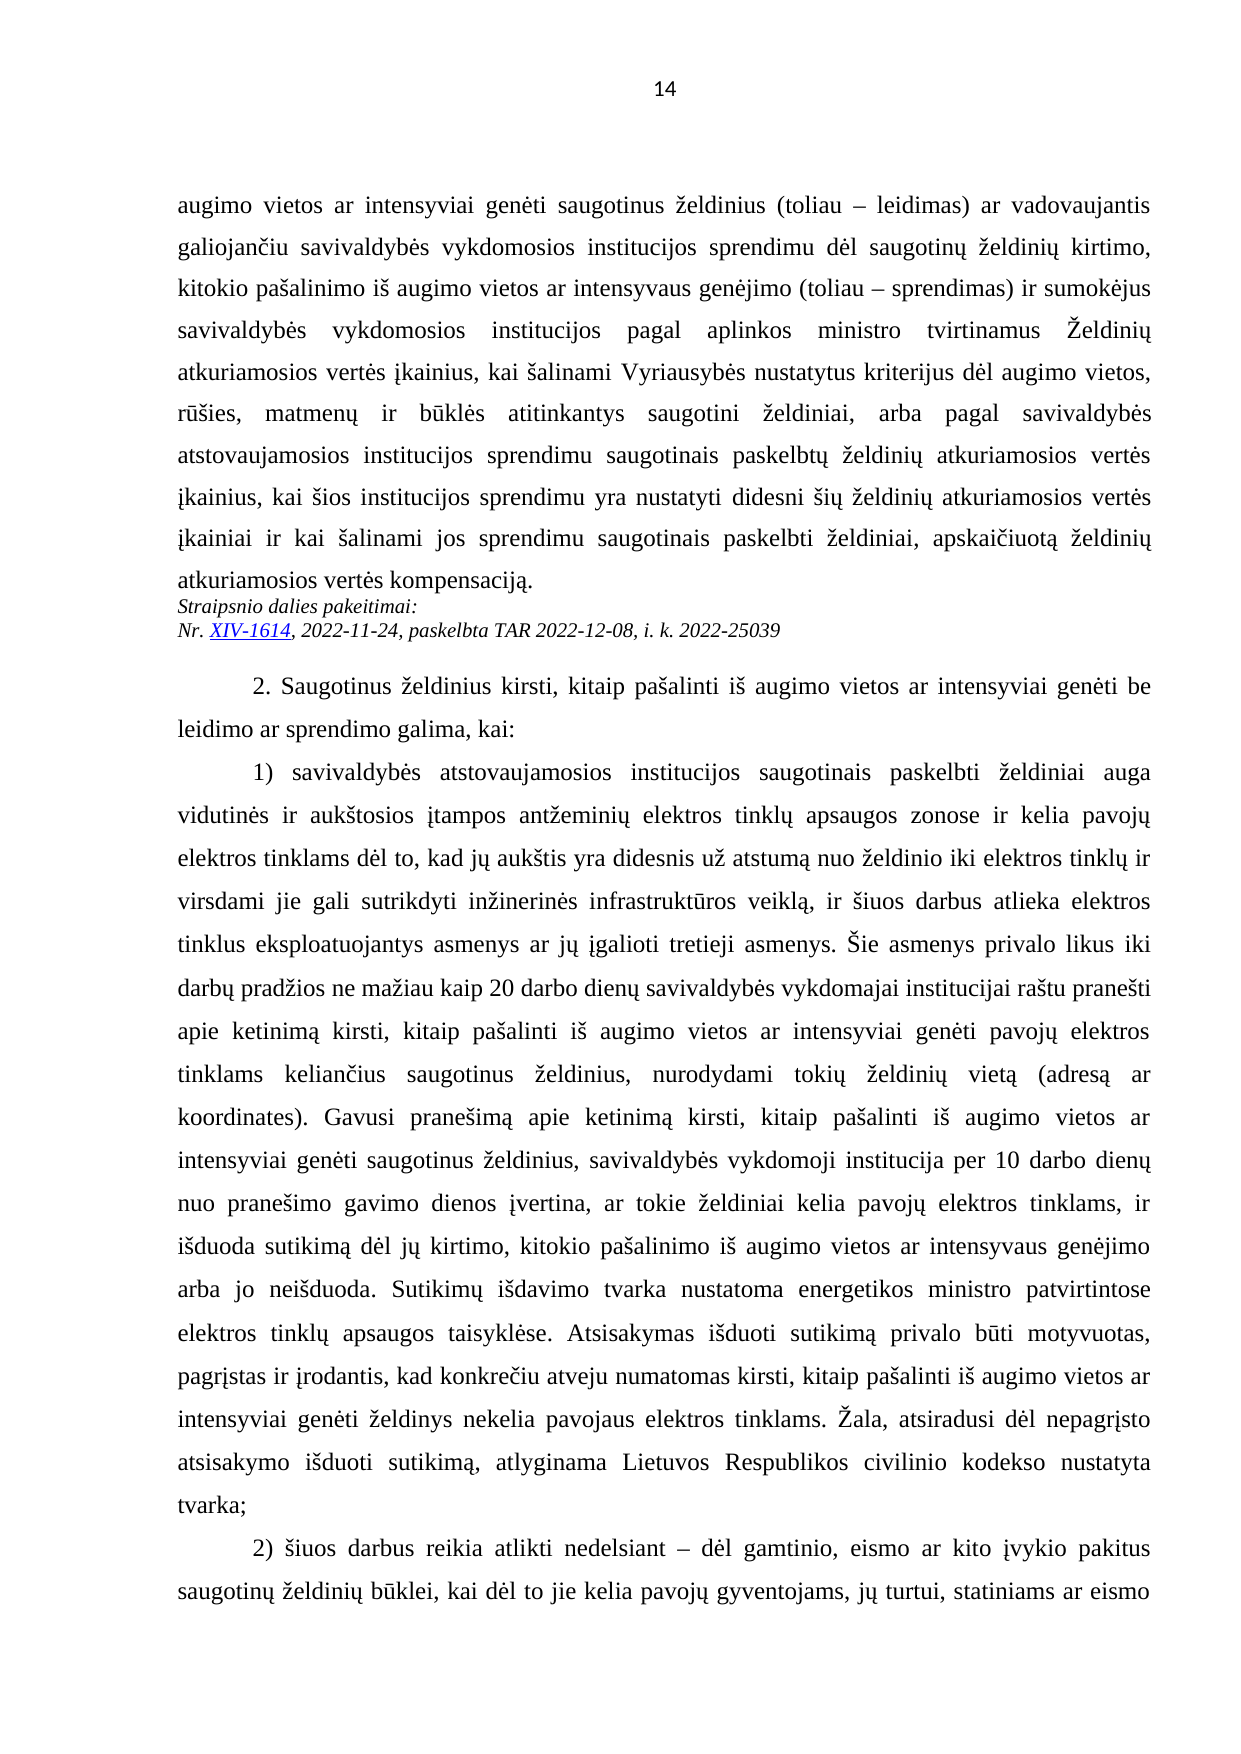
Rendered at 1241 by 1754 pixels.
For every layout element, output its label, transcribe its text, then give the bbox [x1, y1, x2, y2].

text Straipsnio dalies pakeitimai: [177, 594, 1152, 618]
text Nr. XIV-1614, 2022-11-24, paskelbta TAR 2022-12-08, i. k. 2022-25039 [177, 618, 1152, 642]
text 2. Saugotinus želdinius kirsti, kitaip pašalinti iš augimo vietos ar intensyviai genėti be leidimo ar sprendimo galima, kai: [177, 671, 1152, 743]
text 2) šiuos darbus reikia atlikti nedelsiant – dėl gamtinio, eismo ar kito įvykio pakitus saugotinų želdinių būklei, kai dėl to jie kelia pavojų gyventojams, jų turtui, statiniams ar eismo [177, 1533, 1152, 1605]
text augimo vietos ar intensyviai genėti saugotinus želdinius (toliau – leidimas) ar vadovaujantis galiojančiu savivaldybės vykdomosios institucijos sprendimu dėl saugotinų želdinių kirtimo, kitokio pašalinimo iš augimo vietos ar intensyvaus genėjimo (toliau – sprendimas) ir sumokėjus savivaldybės vykdomosios institucijos pagal aplinkos ministro tvirtinamus Želdinių atkuriamosios vertės įkainius, kai šalinami Vyriausybės nustatytus kriterijus dėl augimo vietos, rūšies, matmenų ir būklės atitinkantys saugotini želdiniai, arba pagal savivaldybės atstovaujamosios institucijos sprendimu saugotinais paskelbtų želdinių atkuriamosios vertės įkainius, kai šios institucijos sprendimu yra nustatyti didesni šių želdinių atkuriamosios vertės įkainiai ir kai šalinami jos sprendimu saugotinais paskelbti želdiniai, apskaičiuotą želdinių atkuriamosios vertės kompensaciją. [177, 177, 1152, 594]
text 1) savivaldybės atstovaujamosios institucijos saugotinais paskelbti želdiniai auga vidutinės ir aukštosios įtampos antžeminių elektros tinklų apsaugos zonose ir kelia pavojų elektros tinklams dėl to, kad jų aukštis yra didesnis už atstumą nuo želdinio iki elektros tinklų ir virsdami jie gali sutrikdyti inžinerinės infrastruktūros veiklą, ir šiuos darbus atlieka elektros tinklus eksploatuojantys asmenys ar jų įgalioti tretieji asmenys. Šie asmenys privalo likus iki darbų pradžios ne mažiau kaip 20 darbo dienų savivaldybės vykdomajai institucijai raštu pranešti apie ketinimą kirsti, kitaip pašalinti iš augimo vietos ar intensyviai genėti pavojų elektros tinklams keliančius saugotinus želdinius, nurodydami tokių želdinių vietą (adresą ar koordinates). Gavusi pranešimą apie ketinimą kirsti, kitaip pašalinti iš augimo vietos ar intensyviai genėti saugotinus želdinius, savivaldybės vykdomoji institucija per 10 darbo dienų nuo pranešimo gavimo dienos įvertina, ar tokie želdiniai kelia pavojų elektros tinklams, ir išduoda sutikimą dėl jų kirtimo, kitokio pašalinimo iš augimo vietos ar intensyvaus genėjimo arba jo neišduoda. Sutikimų išdavimo tvarka nustatoma energetikos ministro patvirtintose elektros tinklų apsaugos taisyklėse. Atsisakymas išduoti sutikimą privalo būti motyvuotas, pagrįstas ir įrodantis, kad konkrečiu atveju numatomas kirsti, kitaip pašalinti iš augimo vietos ar intensyviai genėti želdinys nekelia pavojaus elektros tinklams. Žala, atsiradusi dėl nepagrįsto atsisakymo išduoti sutikimą, atlyginama Lietuvos Respublikos civilinio kodekso nustatyta tvarka; [177, 757, 1152, 1519]
